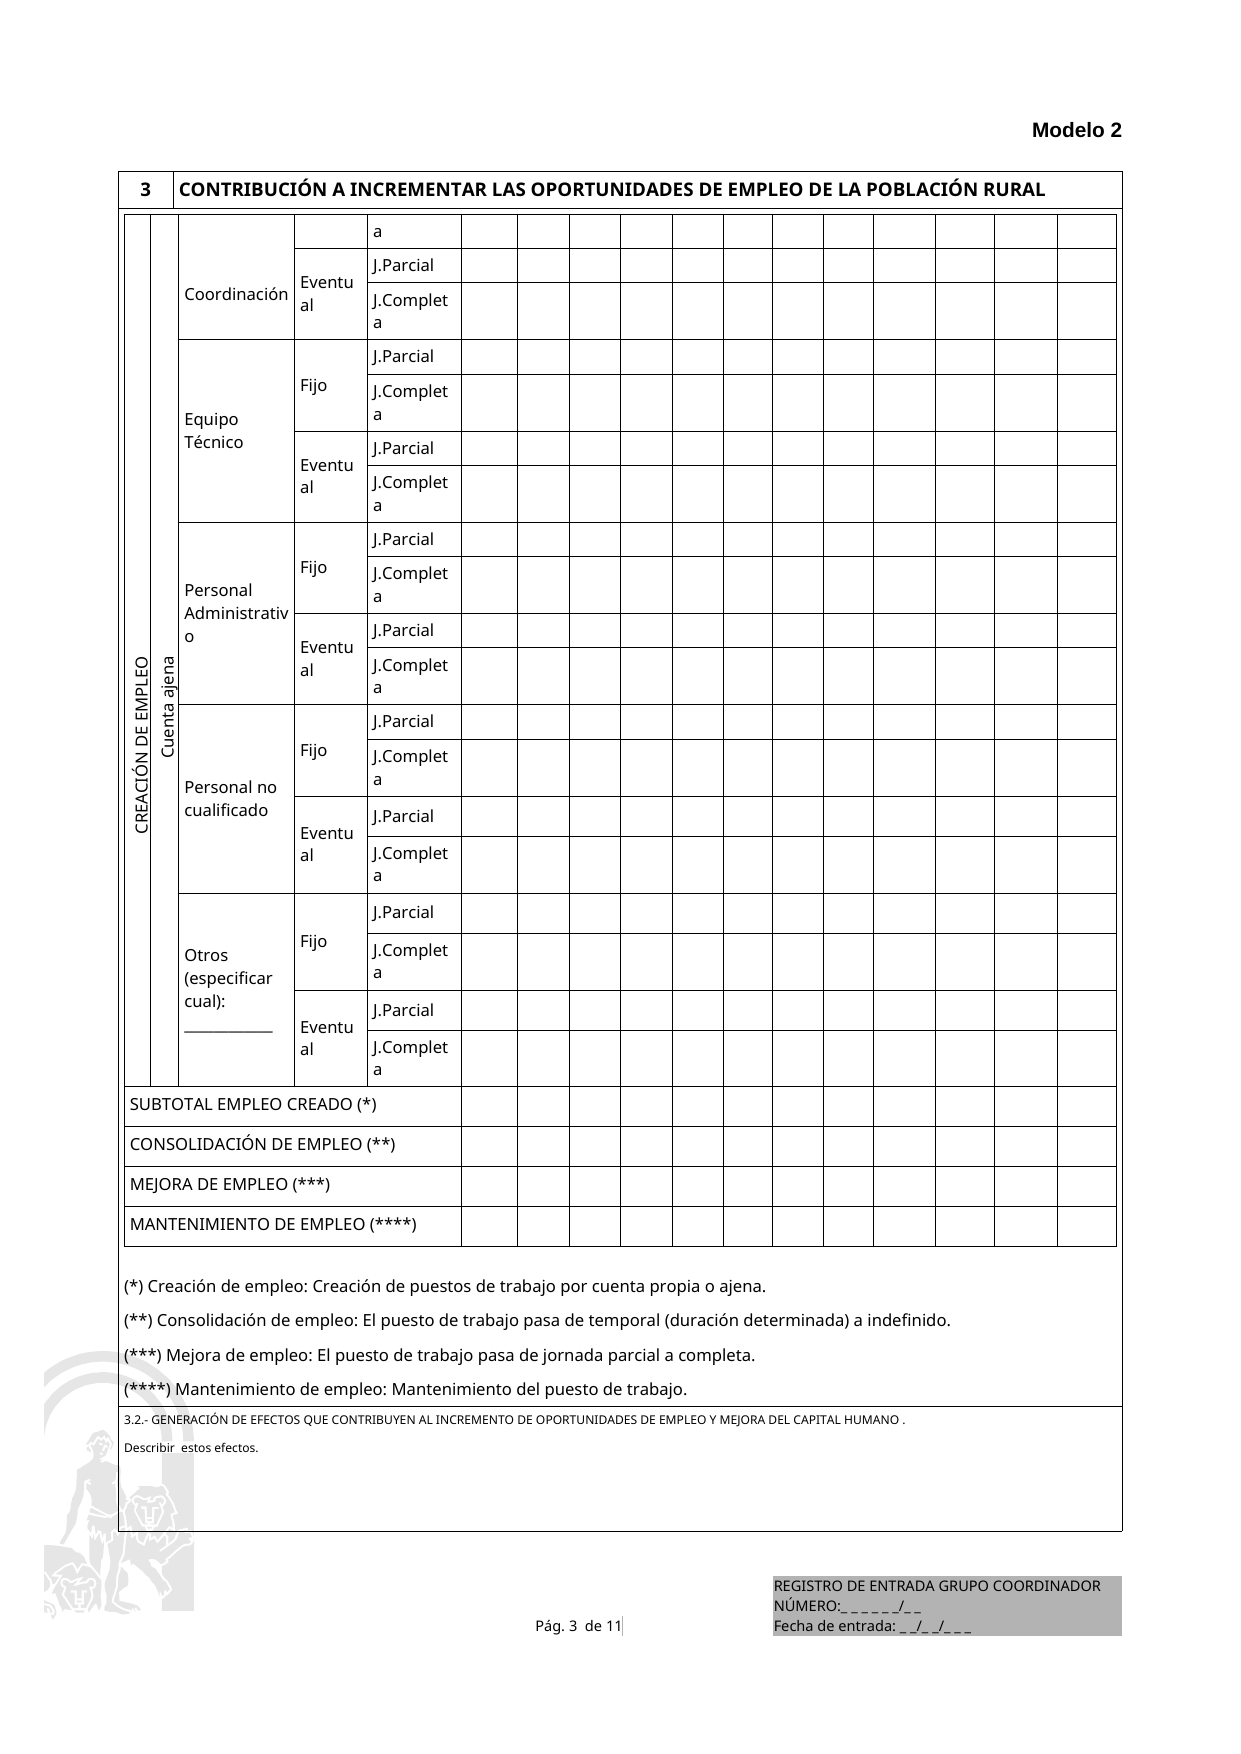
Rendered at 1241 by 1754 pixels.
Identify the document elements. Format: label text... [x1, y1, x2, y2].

table_cell [518, 466, 569, 522]
table_cell [1058, 432, 1116, 465]
table_cell [673, 797, 723, 836]
table_cell [724, 991, 772, 1029]
table_cell Personal no cualificado [179, 705, 294, 892]
table_cell [936, 894, 994, 932]
table_cell [673, 648, 723, 704]
table_cell [673, 432, 723, 465]
table_cell [570, 1031, 620, 1086]
table_cell [874, 340, 935, 373]
table_cell [462, 934, 517, 989]
table_cell J.Parcial [368, 991, 461, 1029]
table_cell [462, 340, 517, 373]
table_cell [874, 432, 935, 465]
table_cell [295, 215, 367, 248]
table_cell [773, 283, 823, 339]
table_cell [874, 797, 935, 836]
table_cell (*) Creación de empleo: Creación de puestos de trabajo por cuenta propia o ajena. (**) Consolidación de empleo: El puesto de trabajo pasa de temporal (duración determinada) a indefinido. (***) Mejora de empleo: El puesto de trabajo pasa de jornada parcial a completa. (****) Mantenimiento de empleo: Mantenimiento del puesto de trabajo. [119, 209, 1122, 1406]
table_cell Eventual [295, 797, 367, 892]
table_cell Fijo [295, 340, 367, 431]
table_cell [773, 934, 823, 989]
table_cell [773, 215, 823, 248]
table_cell [462, 705, 517, 738]
table_cell [874, 1167, 935, 1206]
table_cell [462, 991, 517, 1029]
table_cell [1058, 1167, 1116, 1206]
table_cell [570, 1167, 620, 1206]
table_cell [621, 1127, 672, 1166]
table_cell [570, 432, 620, 465]
table_cell [570, 705, 620, 738]
table_cell [724, 523, 772, 556]
table_cell [518, 894, 569, 932]
table_cell [824, 934, 873, 989]
table_cell [824, 1127, 873, 1166]
table_cell [462, 1087, 517, 1126]
table_cell [824, 1207, 873, 1246]
table_cell [570, 466, 620, 522]
table_cell [995, 894, 1057, 932]
table_cell [462, 249, 517, 282]
table_cell [936, 557, 994, 613]
table_cell J.Parcial [368, 894, 461, 932]
table_cell [773, 991, 823, 1029]
table_cell J.Parcial [368, 523, 461, 556]
table_cell [773, 557, 823, 613]
table_cell [570, 894, 620, 932]
table_cell [621, 1087, 672, 1126]
table_cell [724, 797, 772, 836]
table_cell [995, 466, 1057, 522]
table_cell [824, 837, 873, 892]
table_cell [995, 648, 1057, 704]
table_cell [518, 934, 569, 989]
table_cell [1058, 466, 1116, 522]
table_cell [621, 375, 672, 431]
table_cell [518, 249, 569, 282]
table_cell [570, 797, 620, 836]
table_cell [621, 1207, 672, 1246]
table_cell J.Parcial [368, 340, 461, 373]
table_cell [936, 1167, 994, 1206]
table_cell [724, 557, 772, 613]
table_cell [518, 432, 569, 465]
table_cell MEJORA DE EMPLEO (***) [125, 1167, 461, 1206]
table_cell J.Parcial [368, 432, 461, 465]
table_cell [570, 837, 620, 892]
table_cell Eventual [295, 991, 367, 1086]
table_cell [621, 894, 672, 932]
table_cell [621, 466, 672, 522]
table_cell [673, 523, 723, 556]
table_cell [824, 466, 873, 522]
table_cell [518, 523, 569, 556]
table_cell [570, 557, 620, 613]
table_cell [1058, 648, 1116, 704]
table_cell [673, 1031, 723, 1086]
table_cell [724, 340, 772, 373]
table_cell [724, 934, 772, 989]
table_cell [824, 375, 873, 431]
table_cell Eventual [295, 432, 367, 522]
table_cell [724, 1031, 772, 1086]
table_cell [462, 797, 517, 836]
table_cell [673, 894, 723, 932]
table_cell [936, 1087, 994, 1126]
table_cell [1058, 934, 1116, 989]
table_cell J.Completa [368, 740, 461, 796]
table_header CONTRIBUCIÓN A INCREMENTAR LAS OPORTUNIDADES DE EMPLEO DE LA POBLACIÓN RURAL [174, 172, 1122, 208]
table_cell [621, 283, 672, 339]
table_cell 3.2.- GENERACIÓN DE EFECTOS QUE CONTRIBUYEN AL INCREMENTO DE OPORTUNIDADES DE EMPLEO Y MEJORA DEL CAPITAL HUMANO . Describir estos efectos. [119, 1407, 1122, 1531]
table_cell [936, 215, 994, 248]
table_cell Eventual [295, 249, 367, 339]
table_cell [1058, 215, 1116, 248]
table_cell [724, 837, 772, 892]
table_cell J.Completa [368, 1031, 461, 1086]
table_cell [874, 1087, 935, 1126]
table_cell [462, 466, 517, 522]
table_cell [518, 797, 569, 836]
table_cell [1058, 894, 1116, 932]
table_cell [724, 648, 772, 704]
table_cell [773, 740, 823, 796]
table_cell [673, 1127, 723, 1166]
table_cell [874, 215, 935, 248]
table_cell [1058, 797, 1116, 836]
table_cell [462, 375, 517, 431]
table_cell [462, 557, 517, 613]
table_cell [874, 249, 935, 282]
table_cell Personal Administrativo [179, 523, 294, 704]
table_cell SUBTOTAL EMPLEO CREADO (*) [125, 1087, 461, 1126]
table_cell [621, 797, 672, 836]
table_cell [518, 375, 569, 431]
table_cell [462, 1031, 517, 1086]
table_cell [824, 705, 873, 738]
table_cell [621, 1167, 672, 1206]
table_cell [518, 614, 569, 647]
table_cell [570, 1087, 620, 1126]
table_cell [824, 215, 873, 248]
table_cell J.Completa [368, 283, 461, 339]
table_cell [936, 740, 994, 796]
table_cell [995, 340, 1057, 373]
table_cell [824, 1031, 873, 1086]
table_cell J.Completa [368, 375, 461, 431]
table_cell [936, 705, 994, 738]
table_cell [995, 249, 1057, 282]
table_cell [936, 934, 994, 989]
table_cell [1058, 249, 1116, 282]
table_cell [936, 614, 994, 647]
table_cell [824, 740, 873, 796]
table_cell [518, 740, 569, 796]
table_cell [518, 1087, 569, 1126]
table_cell [874, 648, 935, 704]
table_cell [1058, 1207, 1116, 1246]
table_cell [936, 1127, 994, 1166]
table_cell [724, 1207, 772, 1246]
table_cell [570, 648, 620, 704]
table_cell [673, 1207, 723, 1246]
table_cell [773, 249, 823, 282]
table_cell [936, 340, 994, 373]
table_cell [995, 991, 1057, 1029]
table_cell J.Completa [368, 934, 461, 989]
table_cell J.Completa [368, 466, 461, 522]
table_cell [874, 837, 935, 892]
table_cell [773, 523, 823, 556]
table_cell [1058, 375, 1116, 431]
table_cell [621, 614, 672, 647]
table_cell [936, 991, 994, 1029]
table_cell [724, 432, 772, 465]
table_cell [995, 740, 1057, 796]
table_cell [773, 375, 823, 431]
table_cell [936, 1207, 994, 1246]
table_cell [773, 466, 823, 522]
table_cell [874, 614, 935, 647]
table_cell [936, 1031, 994, 1086]
table_cell [995, 283, 1057, 339]
table_cell [462, 740, 517, 796]
table_cell [570, 283, 620, 339]
table_cell [874, 934, 935, 989]
table_cell Eventual [295, 614, 367, 704]
table_cell [621, 557, 672, 613]
table_cell [936, 523, 994, 556]
table_cell [673, 837, 723, 892]
table_cell [462, 432, 517, 465]
table_cell a [368, 215, 461, 248]
table_cell [874, 705, 935, 738]
table_cell [518, 705, 569, 738]
table_cell [1058, 991, 1116, 1029]
table_cell [621, 523, 672, 556]
table_cell [570, 1207, 620, 1246]
table_cell [824, 614, 873, 647]
table_cell [995, 557, 1057, 613]
table_cell CREACIÓN DE EMPLEO [125, 215, 150, 1086]
table_cell [518, 1031, 569, 1086]
table_cell Otros (especificar cual): ____________ [179, 894, 294, 1086]
table_cell [824, 1167, 873, 1206]
table_cell [570, 340, 620, 373]
table_cell [462, 523, 517, 556]
table_cell [874, 1127, 935, 1166]
table_cell J.Completa [368, 837, 461, 892]
table_cell [773, 1127, 823, 1166]
table_cell [570, 991, 620, 1029]
table_cell Fijo [295, 894, 367, 989]
table_cell [824, 1087, 873, 1126]
table_cell [462, 837, 517, 892]
table_cell [621, 934, 672, 989]
table_cell [621, 340, 672, 373]
table_cell [773, 340, 823, 373]
table_cell [824, 432, 873, 465]
table_cell [518, 837, 569, 892]
table_cell [874, 894, 935, 932]
table_cell Equipo Técnico [179, 340, 294, 522]
table_cell [1058, 705, 1116, 738]
table_cell [1058, 1031, 1116, 1086]
table_cell [673, 466, 723, 522]
table_cell J.Parcial [368, 614, 461, 647]
table_cell [874, 466, 935, 522]
table_cell [673, 340, 723, 373]
table_cell [724, 215, 772, 248]
table_cell [773, 894, 823, 932]
table_cell [724, 1087, 772, 1126]
table_cell [936, 432, 994, 465]
table_cell [824, 648, 873, 704]
table_cell [621, 740, 672, 796]
table_cell [824, 340, 873, 373]
table_cell [462, 215, 517, 248]
table_cell [673, 991, 723, 1029]
table_cell [773, 1207, 823, 1246]
table_cell [824, 249, 873, 282]
table_cell [621, 837, 672, 892]
table_cell [621, 215, 672, 248]
table_cell [995, 1167, 1057, 1206]
table_cell [1058, 283, 1116, 339]
table_cell [724, 740, 772, 796]
table_cell [621, 648, 672, 704]
table_cell [995, 1207, 1057, 1246]
table_cell [874, 523, 935, 556]
table_cell J.Completa [368, 648, 461, 704]
table_cell [570, 1127, 620, 1166]
table_cell [462, 1127, 517, 1166]
table_cell [673, 283, 723, 339]
table_cell [518, 991, 569, 1029]
table_cell [995, 934, 1057, 989]
table_cell [724, 466, 772, 522]
table_cell [621, 991, 672, 1029]
table_cell [673, 1087, 723, 1126]
table_cell [570, 215, 620, 248]
table_cell [673, 1167, 723, 1206]
table_cell [773, 1167, 823, 1206]
table_cell [824, 557, 873, 613]
table_cell Cuenta ajena [151, 215, 178, 1086]
table_cell [462, 894, 517, 932]
table_cell [518, 1207, 569, 1246]
table_cell [936, 375, 994, 431]
table_cell [773, 648, 823, 704]
table_cell [824, 894, 873, 932]
table_cell [724, 1127, 772, 1166]
table_cell [570, 740, 620, 796]
table_cell Equipo directivo/ Coordinación [179, 215, 294, 339]
table_cell [724, 614, 772, 647]
table_cell [773, 1031, 823, 1086]
table_cell [936, 283, 994, 339]
table_cell [995, 1087, 1057, 1126]
table_cell [874, 1031, 935, 1086]
table_cell [773, 705, 823, 738]
table_cell [773, 432, 823, 465]
table_cell [874, 283, 935, 339]
table_cell [621, 432, 672, 465]
table_cell [462, 1167, 517, 1206]
table_cell J.Parcial [368, 705, 461, 738]
table_cell [518, 340, 569, 373]
table_cell [773, 837, 823, 892]
table_cell [724, 249, 772, 282]
table_cell [673, 705, 723, 738]
table_cell [995, 523, 1057, 556]
table_cell [518, 1127, 569, 1166]
table_cell [874, 375, 935, 431]
table_cell [874, 557, 935, 613]
table_cell [673, 249, 723, 282]
table_cell [724, 1167, 772, 1206]
table_cell [995, 797, 1057, 836]
table_cell [462, 648, 517, 704]
table_cell MANTENIMIENTO DE EMPLEO (****) [125, 1207, 461, 1246]
table_cell [995, 375, 1057, 431]
table_cell [724, 375, 772, 431]
table_cell [518, 557, 569, 613]
table_cell [621, 249, 672, 282]
table_cell [621, 1031, 672, 1086]
table_cell [462, 614, 517, 647]
table_cell [673, 557, 723, 613]
table_cell [936, 648, 994, 704]
table_cell [1058, 740, 1116, 796]
table_cell [824, 991, 873, 1029]
table_cell [995, 705, 1057, 738]
table_cell [995, 614, 1057, 647]
table_cell [936, 837, 994, 892]
table_cell [773, 1087, 823, 1126]
table_cell [936, 249, 994, 282]
table_cell [462, 1207, 517, 1246]
table_cell [874, 991, 935, 1029]
table_cell J.Parcial [368, 797, 461, 836]
table_cell [824, 523, 873, 556]
table_cell J.Completa [368, 557, 461, 613]
table_cell [995, 215, 1057, 248]
table_cell [1058, 1127, 1116, 1166]
table_cell [936, 466, 994, 522]
table_cell [995, 1031, 1057, 1086]
table_cell [1058, 340, 1116, 373]
table_cell [995, 432, 1057, 465]
table_cell [1058, 557, 1116, 613]
table_header 3 [119, 172, 173, 208]
table_cell Fijo [295, 523, 367, 613]
table_cell [1058, 837, 1116, 892]
table_cell [1058, 523, 1116, 556]
table_cell [1058, 614, 1116, 647]
table_cell [621, 705, 672, 738]
table_cell [936, 797, 994, 836]
table_cell [724, 283, 772, 339]
table_cell [570, 375, 620, 431]
table_cell [570, 523, 620, 556]
table_cell [462, 283, 517, 339]
table_cell [673, 215, 723, 248]
table_cell [570, 934, 620, 989]
table_cell [824, 283, 873, 339]
table_cell [824, 797, 873, 836]
table_cell [874, 740, 935, 796]
table_cell [518, 1167, 569, 1206]
table_cell [570, 614, 620, 647]
table_cell [570, 249, 620, 282]
table_cell [673, 375, 723, 431]
table_cell [518, 215, 569, 248]
table_cell CONSOLIDACIÓN DE EMPLEO (**) [125, 1127, 461, 1166]
table_cell [673, 740, 723, 796]
table_cell [673, 614, 723, 647]
table_cell [1058, 1087, 1116, 1126]
table_cell [995, 837, 1057, 892]
table_cell [724, 894, 772, 932]
table_cell [874, 1207, 935, 1246]
table_cell Fijo [295, 705, 367, 796]
table_cell [995, 1127, 1057, 1166]
table_cell [773, 797, 823, 836]
table_cell [673, 934, 723, 989]
table_cell [518, 648, 569, 704]
table_cell [773, 614, 823, 647]
table_cell [518, 283, 569, 339]
table_cell J.Parcial [368, 249, 461, 282]
table_cell [724, 705, 772, 738]
